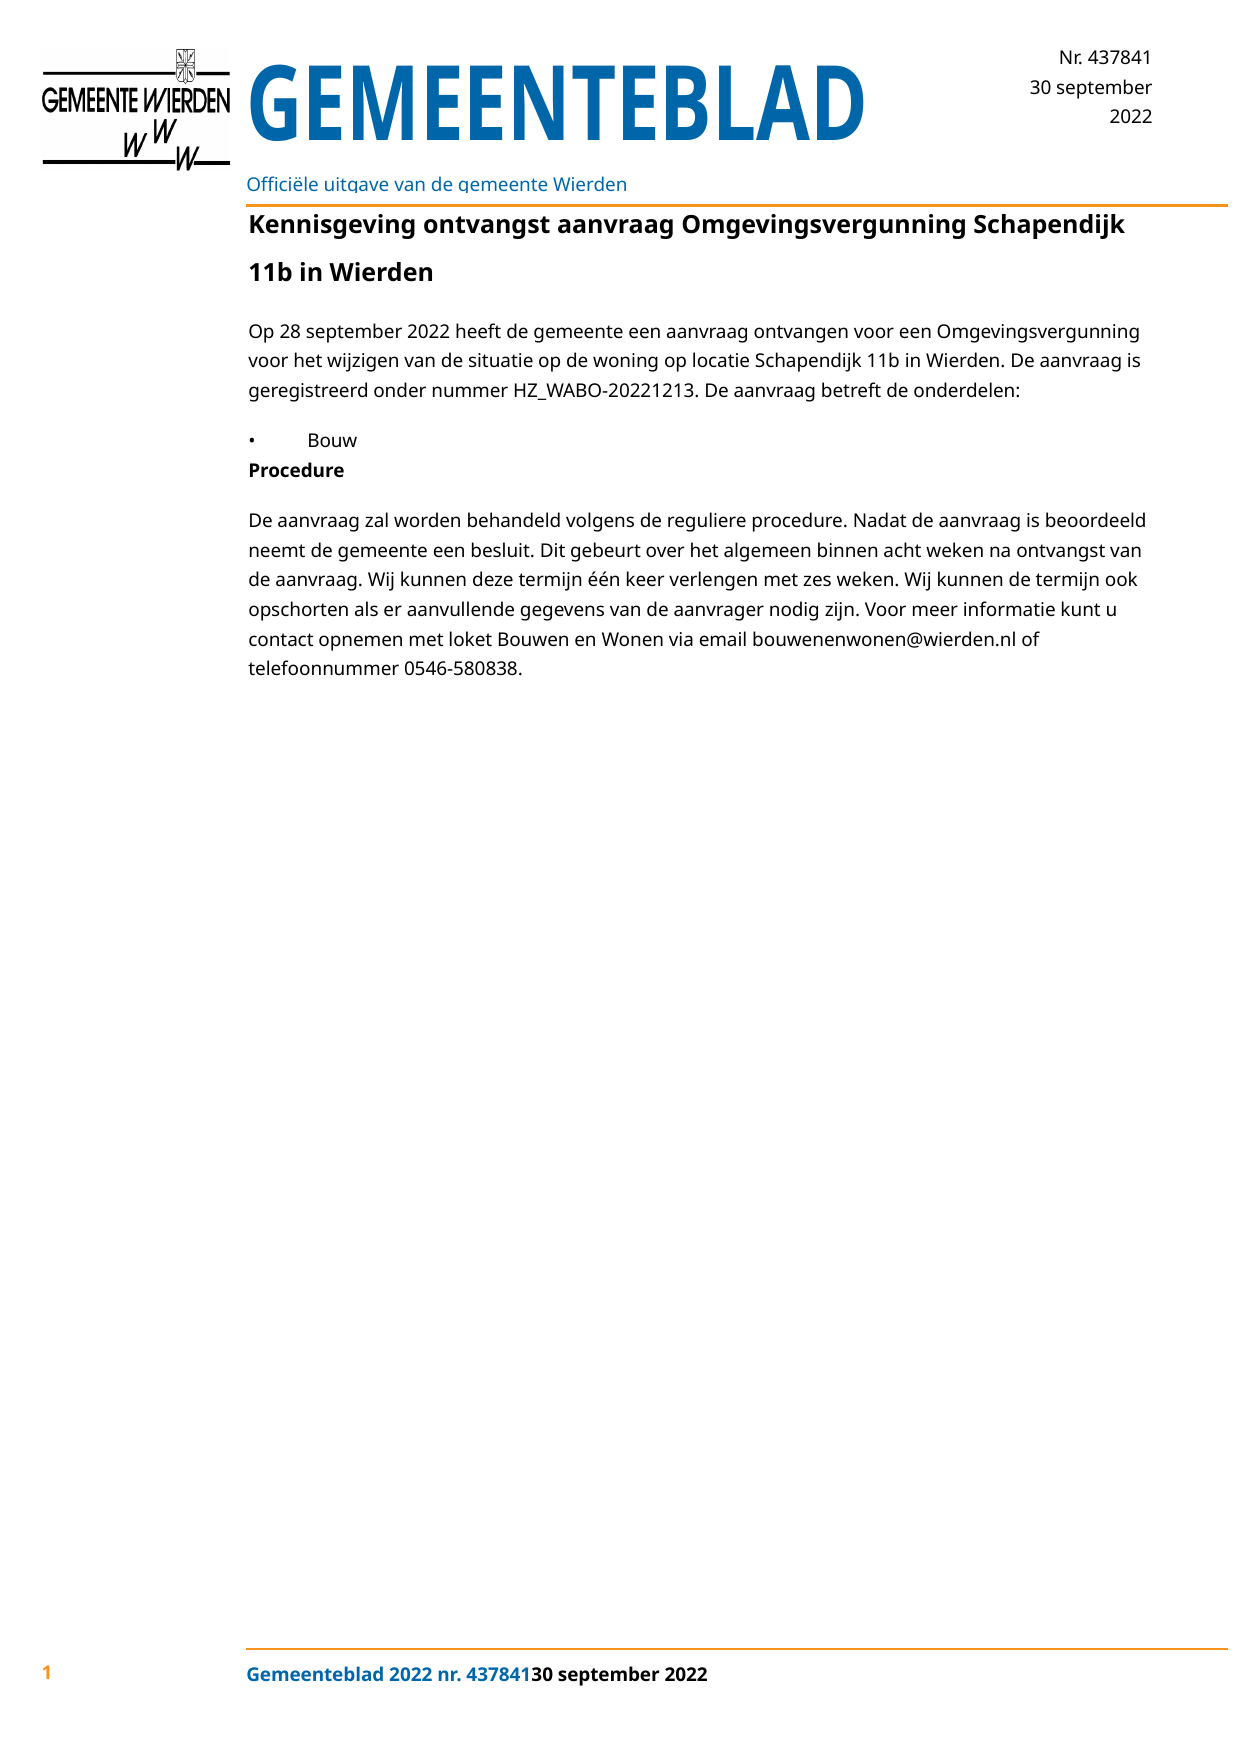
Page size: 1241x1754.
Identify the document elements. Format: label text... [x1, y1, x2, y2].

text Kennisgeving ontvangst aanvraag Omgevingsvergunning Schapendijk 11b in Wierden [248, 207, 1152, 288]
text Op 28 september 2022 heeft de gemeente een aanvraag ontvangen voor een Omgevingsvergunning voor het wijzigen van de situatie op de woning op locatie Schapendijk 11b in Wierden. De aanvraag is geregistreerd onder nummer HZ_WABO-20221213. De aanvraag betreft de onderdelen: [248, 318, 1152, 403]
text De aanvraag zal worden behandeld volgens de reguliere procedure. Nadat de aanvraag is beoordeeld neemt de gemeente een besluit. Dit gebeurt over het algemeen binnen acht weken na ontvangst van de aanvraag. Wij kunnen deze termijn één keer verlengen met zes weken. Wij kunnen de termijn ook opschorten als er aanvullende gegevens van de aanvrager nodig zijn. Voor meer informatie kunt u contact opnemen met loket Bouwen en Wonen via email bouwenenwonen@wierden.nl of telefoonnummer 0546-580838. [248, 507, 1152, 681]
picture [41, 47, 231, 172]
text Procedure [248, 457, 1152, 483]
list Bouw [248, 427, 1152, 453]
